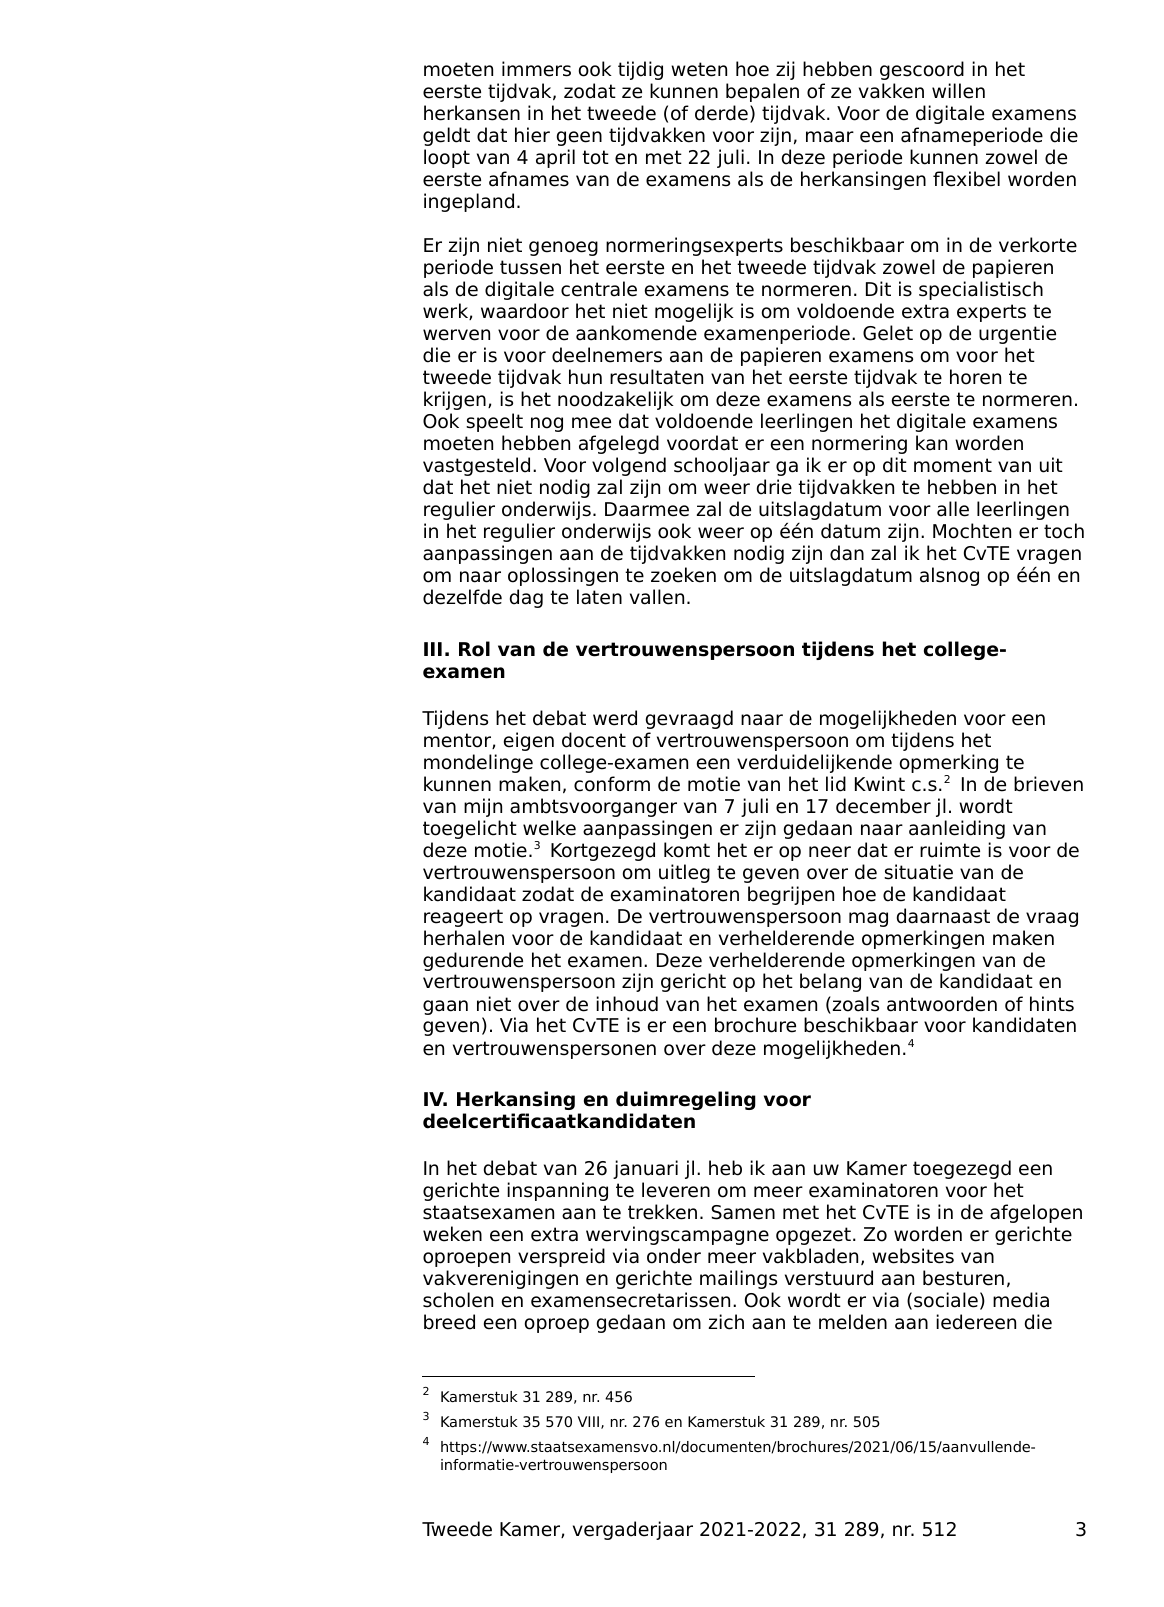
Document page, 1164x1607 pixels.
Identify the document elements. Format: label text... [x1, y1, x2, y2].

text moeten immers ook tijdig weten hoe zij hebben gescoord in het eerste tijdvak, zodat ze kunnen bepalen of ze vakken willen herkansen in het tweede (of derde) tijdvak. Voor de digitale examens geldt dat hier geen tijdvakken voor zijn, maar een afnameperiode die loopt van 4 april tot en met 22 juli. In deze periode kunnen zowel de eerste afnames van de examens als de herkansingen flexibel worden ingepland. [422, 59, 1087, 213]
text Tijdens het debat werd gevraagd naar de mogelijkheden voor een mentor, eigen docent of vertrouwenspersoon om tijdens het mondelinge college-examen een verduidelijkende opmerking te kunnen maken, conform de motie van het lid Kwint c.s. In de brieven van mijn ambtsvoorganger van 7 juli en 17 december jl. wordt toegelicht welke aanpassingen er zijn gedaan naar aanleiding van deze motie. Kortgezegd komt het er op neer dat er ruimte is voor de vertrouwenspersoon om uitleg te geven over de situatie van de kandidaat zodat de examinatoren begrijpen hoe de kandidaat reageert op vragen. De vertrouwenspersoon mag daarnaast de vraag herhalen voor de kandidaat en verhelderende opmerkingen maken gedurende het examen. Deze verhelderende opmerkingen van de vertrouwenspersoon zijn gericht op het belang van de kandidaat en gaan niet over de inhoud van het examen (zoals antwoorden of hints geven). Via het CvTE is er een brochure beschikbaar voor kandidaten en vertrouwenspersonen over deze mogelijkheden. [422, 708, 1087, 1059]
subtitle IV. Herkansing en duimregeling voor deelcertificaatkandidaten [422, 1089, 1087, 1133]
text Kamerstuk 35 570 VIII, nr. 276 en Kamerstuk 31 289, nr. 505 [422, 1410, 1087, 1432]
subtitle III. Rol van de vertrouwenspersoon tijdens het college-examen [422, 639, 1087, 683]
text Er zijn niet genoeg normeringsexperts beschikbaar om in de verkorte periode tussen het eerste en het tweede tijdvak zowel de papieren als de digitale centrale examens te normeren. Dit is specialistisch werk, waardoor het niet mogelijk is om voldoende extra experts te werven voor de aankomende examenperiode. Gelet op de urgentie die er is voor deelnemers aan de papieren examens om voor het tweede tijdvak hun resultaten van het eerste tijdvak te horen te krijgen, is het noodzakelijk om deze examens als eerste te normeren. Ook speelt nog mee dat voldoende leerlingen het digitale examens moeten hebben afgelegd voordat er een normering kan worden vastgesteld. Voor volgend schooljaar ga ik er op dit moment van uit dat het niet nodig zal zijn om weer drie tijdvakken te hebben in het regulier onderwijs. Daarmee zal de uitslagdatum voor alle leerlingen in het regulier onderwijs ook weer op één datum zijn. Mochten er toch aanpassingen aan de tijdvakken nodig zijn dan zal ik het CvTE vragen om naar oplossingen te zoeken om de uitslagdatum alsnog op één en dezelfde dag te laten vallen. [422, 235, 1087, 609]
text Kamerstuk 31 289, nr. 456 [422, 1385, 1087, 1407]
text https://www.staatsexamensvo.nl/documenten/brochures/2021/06/15/aanvullende-informatie-vertrouwenspersoon [422, 1435, 1087, 1474]
text In het debat van 26 januari jl. heb ik aan uw Kamer toegezegd een gerichte inspanning te leveren om meer examinatoren voor het staatsexamen aan te trekken. Samen met het CvTE is in de afgelopen weken een extra wervingscampagne opgezet. Zo worden er gerichte oproepen verspreid via onder meer vakbladen, websites van vakverenigingen en gerichte mailings verstuurd aan besturen, scholen en examensecretarissen. Ook wordt er via (sociale) media breed een oproep gedaan om zich aan te melden aan iedereen die [422, 1158, 1087, 1334]
